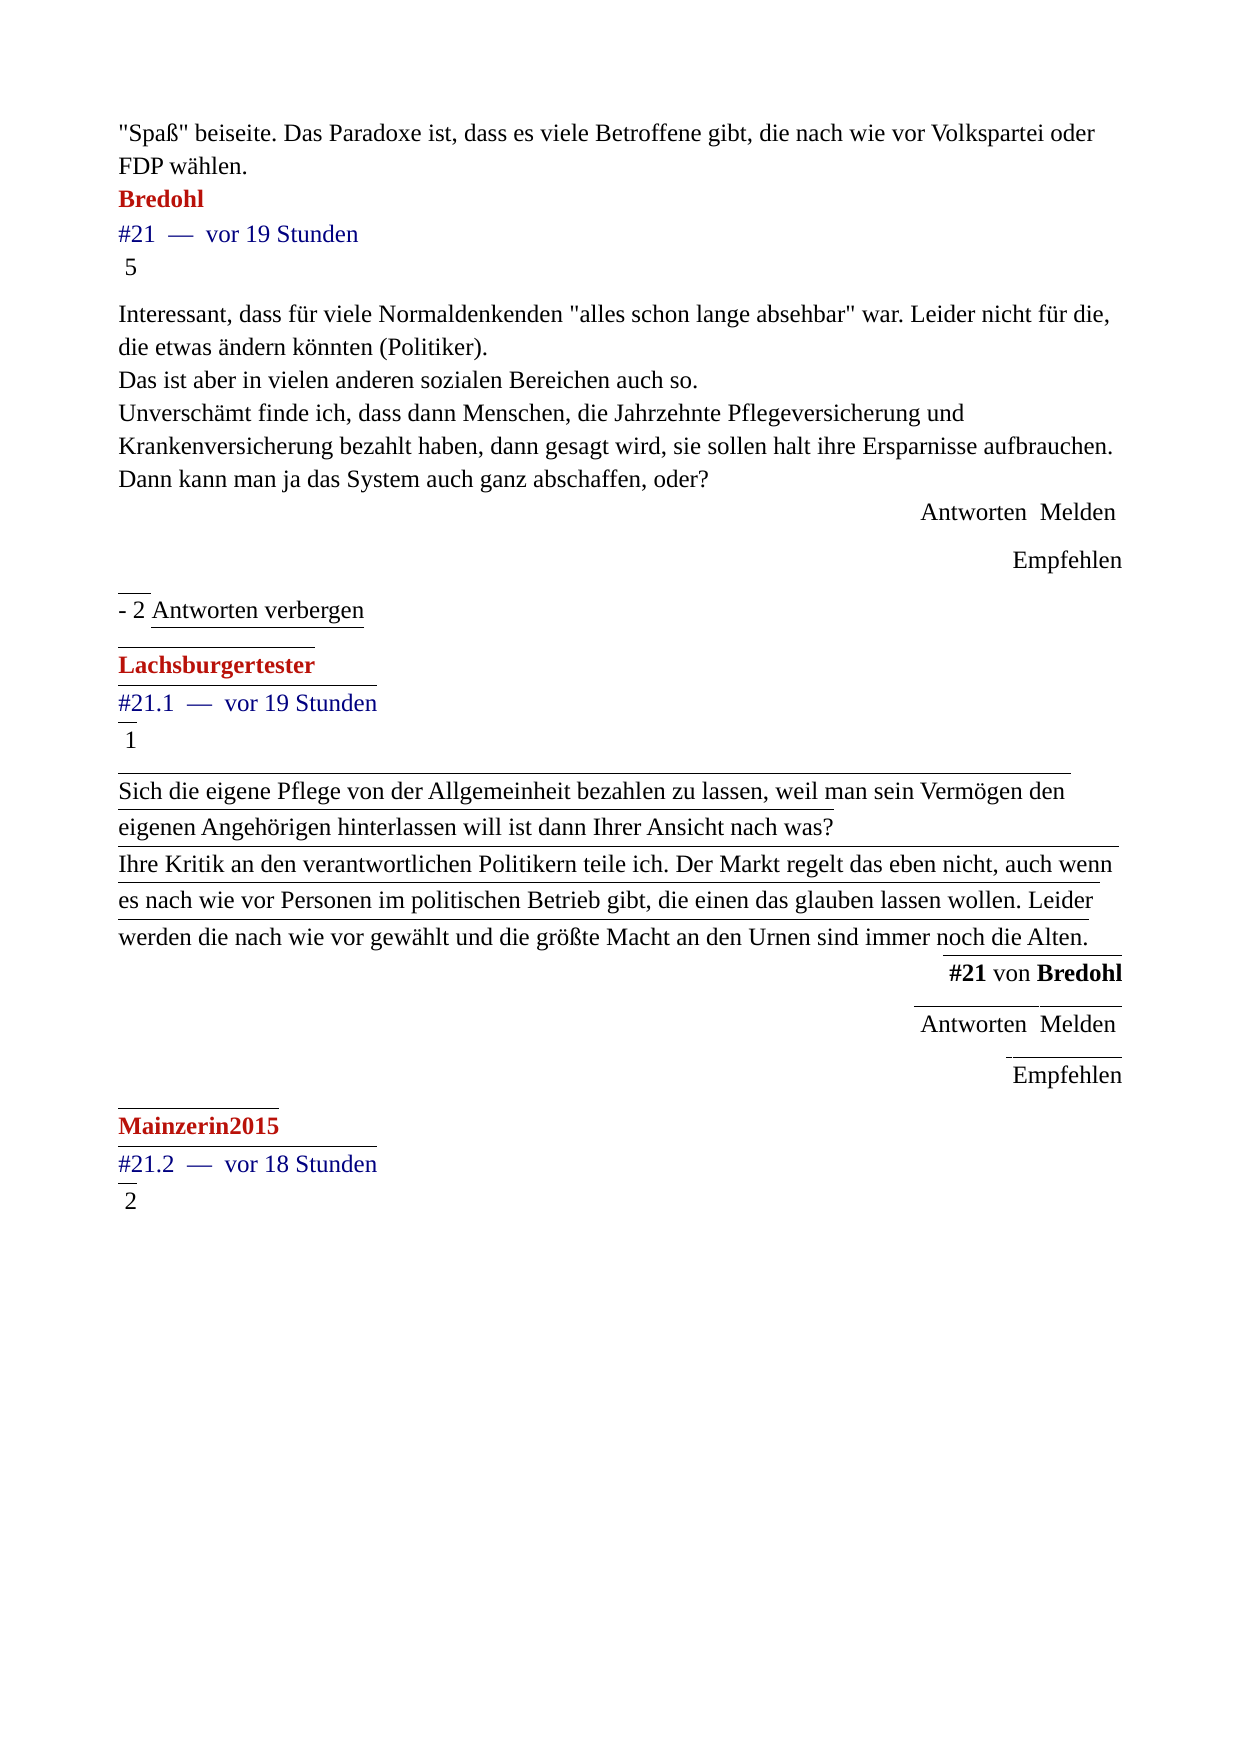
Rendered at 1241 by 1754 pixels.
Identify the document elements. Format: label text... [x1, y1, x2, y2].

text #21.2 — vor 18 Stunden [118, 1146, 1122, 1178]
subtitle Lachsburgertester [118, 647, 1122, 679]
text #21 — vor 19 Stunden [118, 219, 1122, 247]
subtitle Mainzerin2015 [118, 1108, 1122, 1140]
text Ihre Kritik an den verantwortlichen Politikern teile ich. Der Markt regelt das eben nicht, auch wenn es nach wie vor Personen im politischen Betrieb gibt, die einen das glauben lassen wollen. Leider werden die nach wie vor gewählt und die größte Macht an den Urnen sind immer noch die Alten. [118, 846, 1122, 950]
text 1 [118, 722, 1122, 753]
text Antworten Melden [118, 497, 1122, 526]
text 2 [118, 1183, 1122, 1214]
text #21 von Bredohl [118, 955, 1122, 987]
text 5 [118, 252, 1122, 280]
text "Spaß" beiseite. Das Paradoxe ist, dass es viele Betroffene gibt, die nach wie vor Volkspartei oder FDP wählen. [118, 118, 1122, 180]
text #21.1 — vor 19 Stunden [118, 685, 1122, 717]
text Sich die eigene Pflege von der Allgemeinheit bezahlen zu lassen, weil man sein Vermögen den eigenen Angehörigen hinterlassen will ist dann Ihrer Ansicht nach was? [118, 773, 1122, 841]
subtitle Bredohl [118, 184, 1122, 213]
text Empfehlen [118, 545, 1122, 574]
text Empfehlen [118, 1057, 1122, 1089]
text Antworten Melden [118, 1006, 1122, 1038]
text Interessant, dass für viele Normaldenkenden "alles schon lange absehbar" war. Leider nicht für die, die etwas ändern könnten (Politiker). Das ist aber in vielen anderen sozialen Bereichen auch so. Unverschämt finde ich, dass dann Menschen, die Jahrzehnte Pflegeversicherung und Krankenversicherung bezahlt haben, dann gesagt wird, sie sollen halt ihre Ersparnisse aufbrauchen. Dann kann man ja das System auch ganz abschaffen, oder? [118, 299, 1122, 493]
text - 2 Antworten verbergen [118, 593, 1122, 627]
